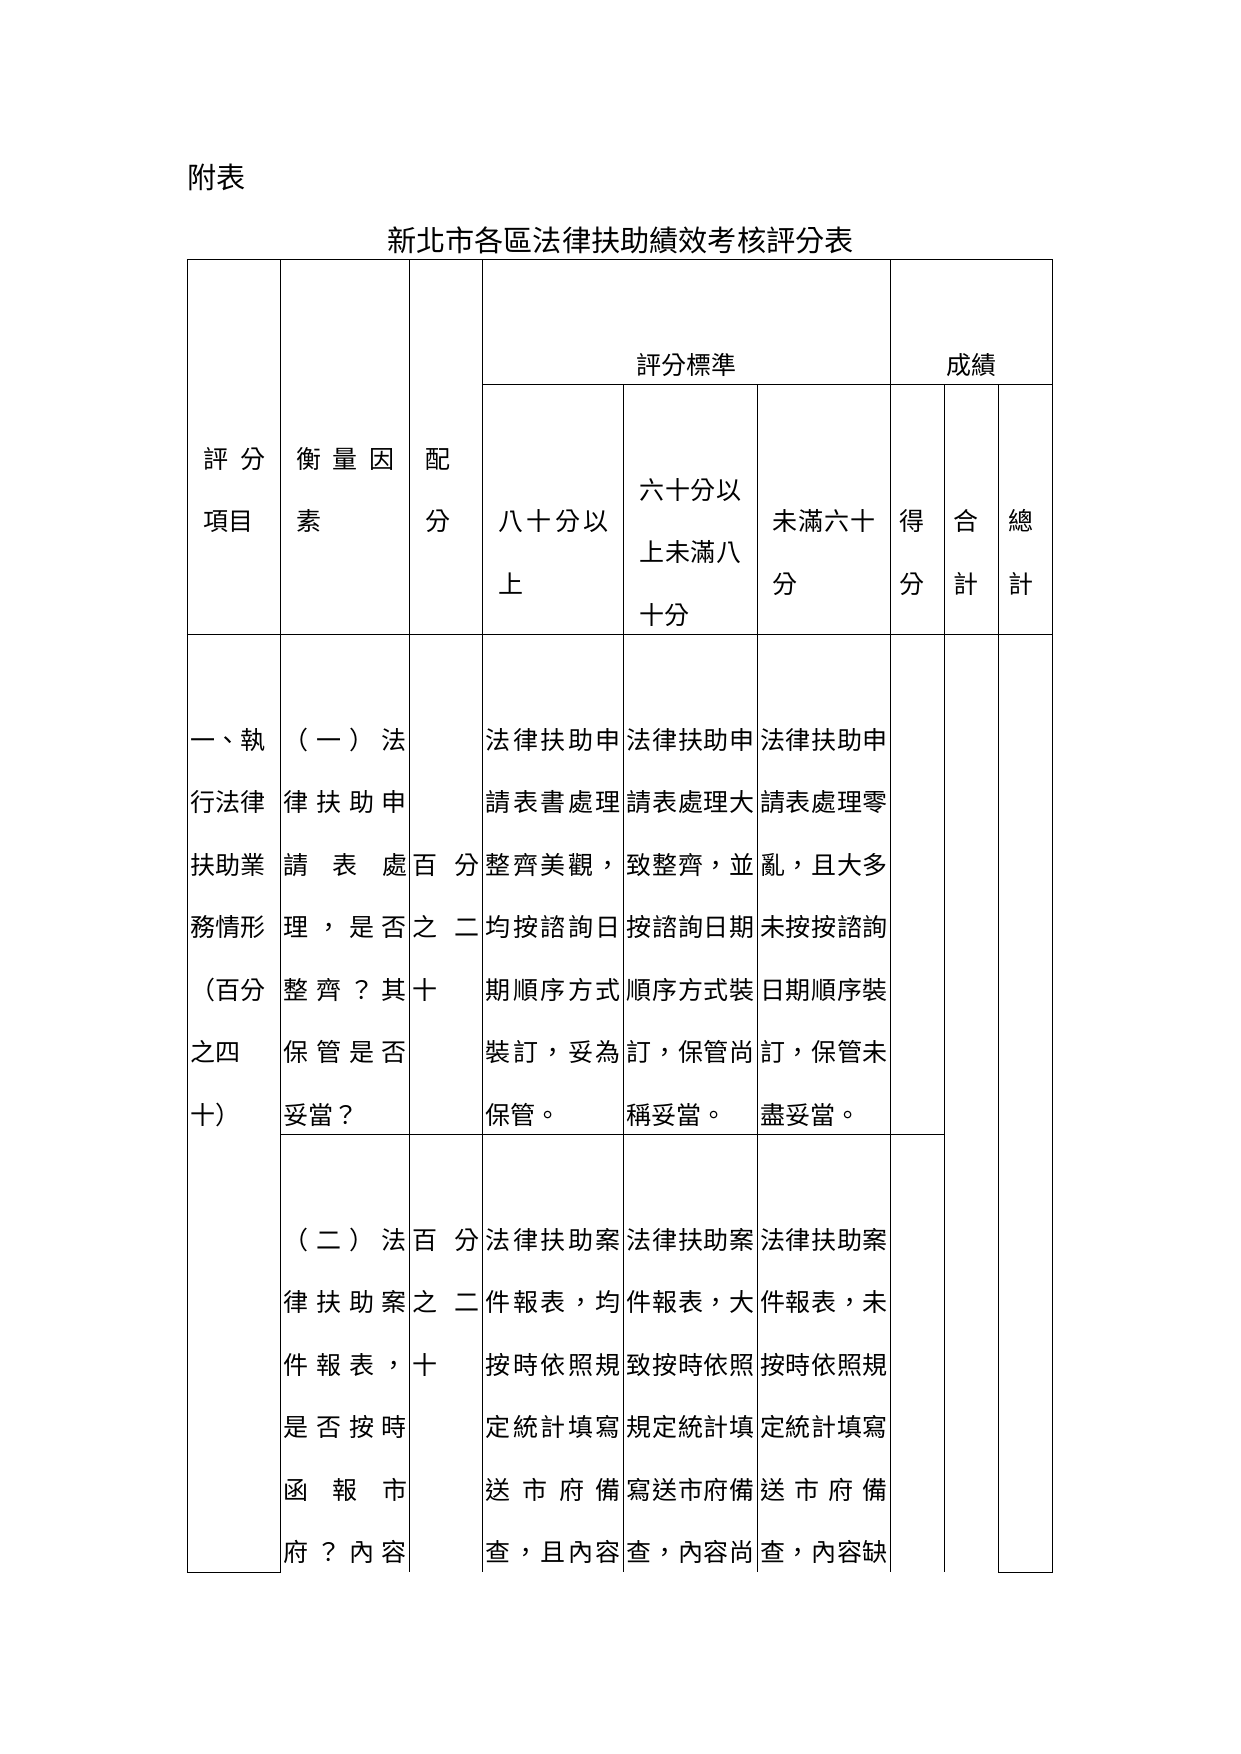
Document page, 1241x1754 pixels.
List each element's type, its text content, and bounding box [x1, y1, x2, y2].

table_header 成績 [891, 260, 1052, 384]
table_cell 百分之二十 [410, 1135, 482, 1572]
table_cell [891, 1135, 944, 1572]
table_cell （二）法律扶助案件報表，是否按時函報市府？內容 [281, 1135, 409, 1572]
table_cell 法律扶助申請表處理大致整齊，並按諮詢日期順序方式裝訂，保管尚稱妥當。 [624, 635, 757, 1134]
table_cell 六十分以上未滿八十分 [624, 385, 757, 634]
table_header 評分標準 [483, 260, 890, 384]
table_cell 得分 [891, 385, 944, 634]
table_cell 八十分以上 [483, 385, 623, 634]
table_header 評分項目 [188, 260, 280, 634]
text 附表 [187, 134, 1053, 197]
table_header 配分 [410, 260, 482, 634]
table_cell （一）法律扶助申請表處理，是否整齊？其保管是否妥當？ [281, 635, 409, 1134]
table_cell 未滿六十分 [758, 385, 890, 634]
table_cell [945, 635, 998, 1572]
table_cell 法律扶助申請表處理零亂，且大多未按按諮詢日期順序裝訂，保管未盡妥當。 [758, 635, 890, 1134]
table_cell 法律扶助案件報表，大致按時依照規定統計填寫送市府備查，內容尚 [624, 1135, 757, 1572]
table_cell [999, 635, 1052, 1572]
table_cell 百分之二十 [410, 635, 482, 1134]
table_cell 合計 [945, 385, 998, 634]
table_cell [891, 635, 944, 1134]
table_cell 總計 [999, 385, 1052, 634]
table_header 衡量因素 [281, 260, 409, 634]
table_cell 法律扶助案件報表，均按時依照規定統計填寫送市府備查，且內容 [483, 1135, 623, 1572]
table_cell 法律扶助案件報表，未按時依照規定統計填寫送市府備查，內容缺 [758, 1135, 890, 1572]
table_cell 一、執行法律扶助業務情形（百分之四十） [188, 635, 280, 1572]
text 新北市各區法律扶助績效考核評分表 [187, 197, 1053, 259]
table_cell 法律扶助申請表書處理整齊美觀，均按諮詢日期順序方式裝訂，妥為保管。 [483, 635, 623, 1134]
